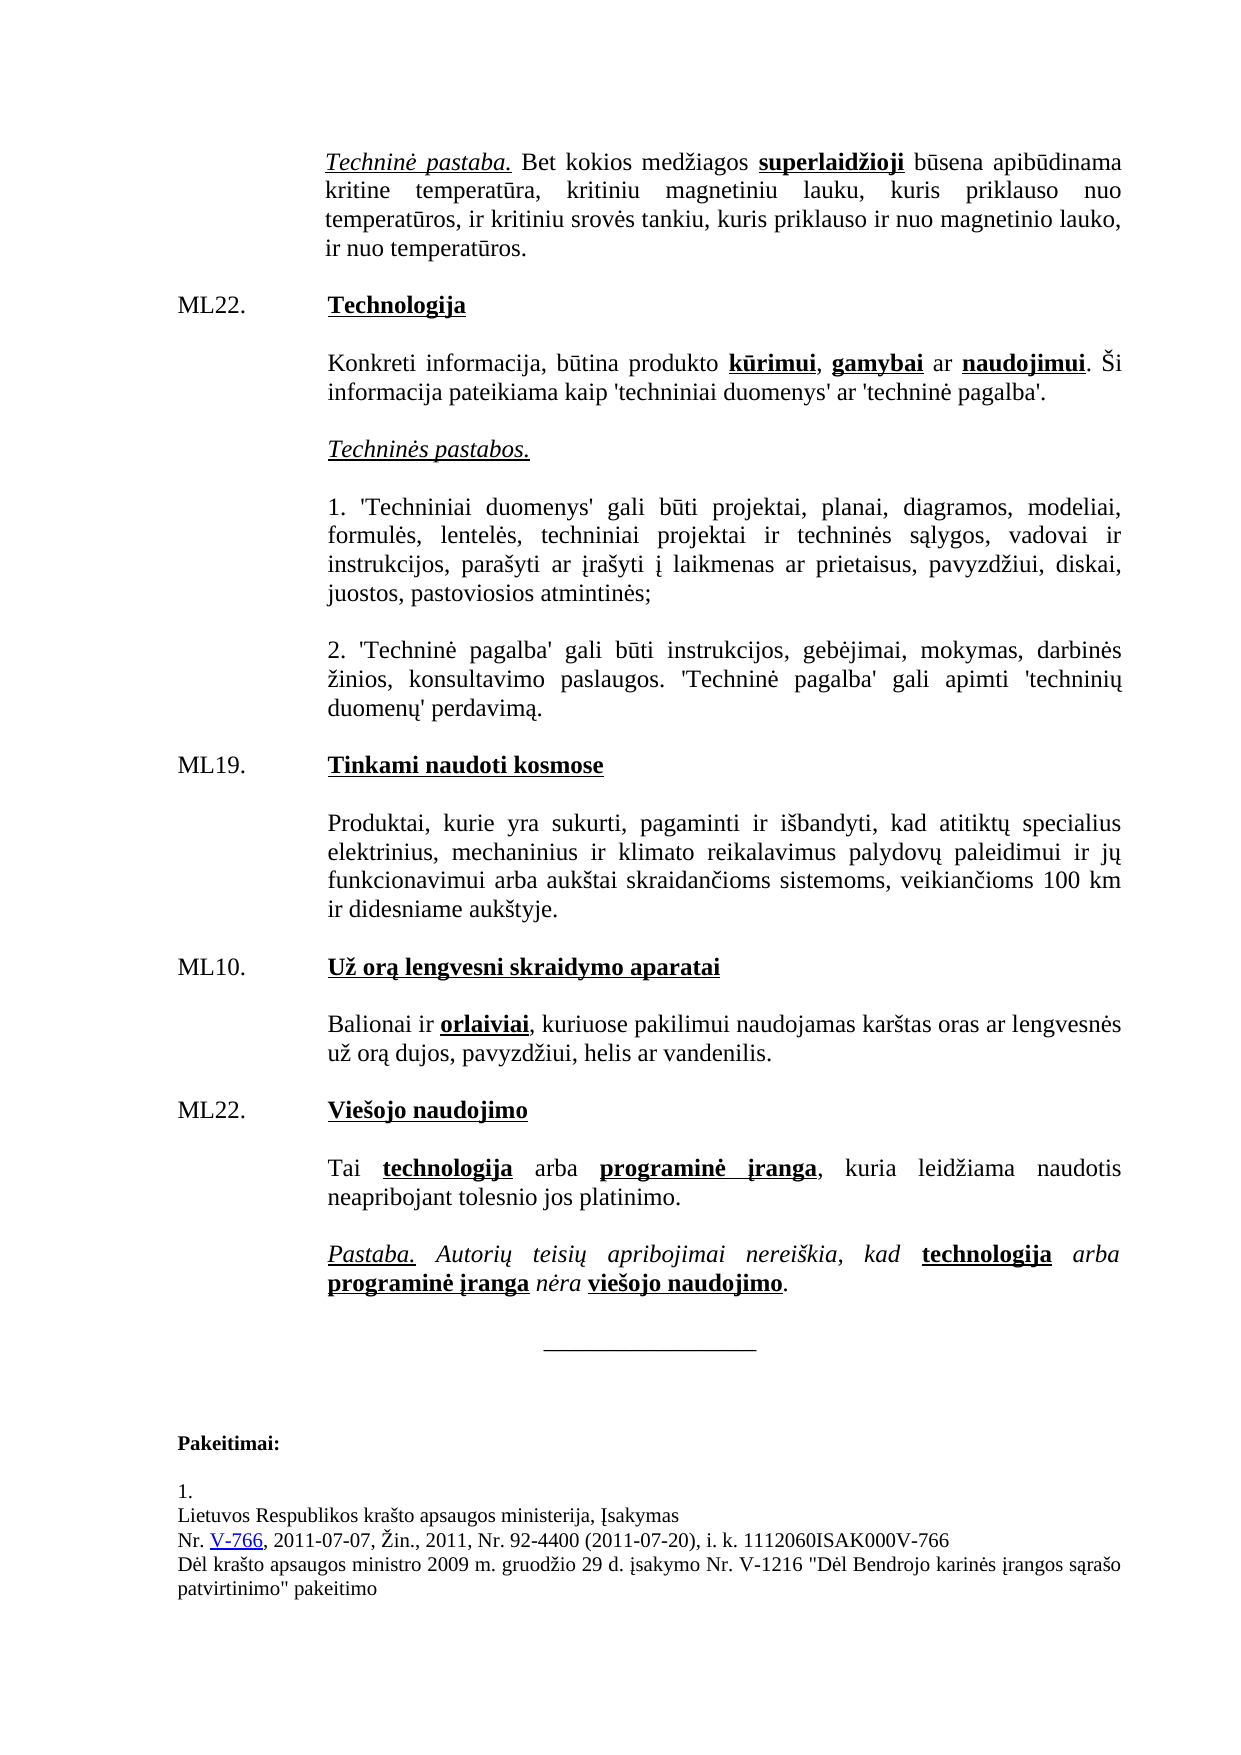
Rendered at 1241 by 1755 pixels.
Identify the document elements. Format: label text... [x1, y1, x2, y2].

text Pastaba. Autorių teisių apribojimai nereiškia, kad technologija arba programinė įranga nėra viešojo naudojimo. [327, 1239, 1122, 1297]
text Tai technologija arba programinė įranga, kuria leidžiama naudotis neapribojant tolesnio jos platinimo. [327, 1153, 1122, 1211]
text ML22. Viešojo naudojimo [177, 1096, 1122, 1124]
text Produktai, kurie yra sukurti, pagaminti ir išbandyti, kad atitiktų specialius elektrinius, mechaninius ir klimato reikalavimus palydovų paleidimui ir jų funkcionavimui arba aukštai skraidančioms sistemoms, veikiančioms 100 km ir didesniame aukštyje. [327, 808, 1122, 923]
text Dėl krašto apsaugos ministro 2009 m. gruodžio 29 d. įsakymo Nr. V-1216 "Dėl Bendrojo karinės įrangos sąrašo patvirtinimo" pakeitimo [177, 1552, 1122, 1600]
text 1. [177, 1479, 1122, 1503]
text _________________ [177, 1326, 1122, 1354]
text Pakeitimai: [177, 1431, 1122, 1455]
text Techninės pastabos. [252, 434, 1122, 463]
text Balionai ir orlaiviai, kuriuose pakilimui naudojamas karštas oras ar lengvesnės už orą dujos, pavyzdžiui, helis ar vandenilis. [327, 1009, 1122, 1067]
text ML19. Tinkami naudoti kosmose [177, 751, 1122, 779]
text 2. 'Techninė pagalba' gali būti instrukcijos, gebėjimai, mokymas, darbinės žinios, konsultavimo paslaugos. 'Techninė pagalba' gali apimti 'techninių duomenų' perdavimą. [327, 636, 1122, 722]
text Lietuvos Respublikos krašto apsaugos ministerija, Įsakymas [177, 1503, 1122, 1527]
text ML10. Už orą lengvesni skraidymo aparatai [177, 952, 1122, 981]
text Nr. V-766, 2011-07-07, Žin., 2011, Nr. 92-4400 (2011-07-20), i. k. 1112060ISAK000V-766 [177, 1527, 1122, 1552]
text 1. 'Techniniai duomenys' gali būti projektai, planai, diagramos, modeliai, formulės, lentelės, techniniai projektai ir techninės sąlygos, vadovai ir instrukcijos, parašyti ar įrašyti į laikmenas ar prietaisus, pavyzdžiui, diskai, juostos, pastoviosios atmintinės; [327, 492, 1122, 607]
text ML22. Technologija [177, 291, 1122, 319]
text Techninė pastaba. Bet kokios medžiagos superlaidžioji būsena apibūdinama kritine temperatūra, kritiniu magnetiniu lauku, kuris priklauso nuo temperatūros, ir kritiniu srovės tankiu, kuris priklauso ir nuo magnetinio lauko, ir nuo temperatūros. [325, 147, 1122, 262]
text Konkreti informacija, būtina produkto kūrimui, gamybai ar naudojimui. Ši informacija pateikiama kaip 'techniniai duomenys' ar 'techninė pagalba'. [327, 348, 1122, 406]
